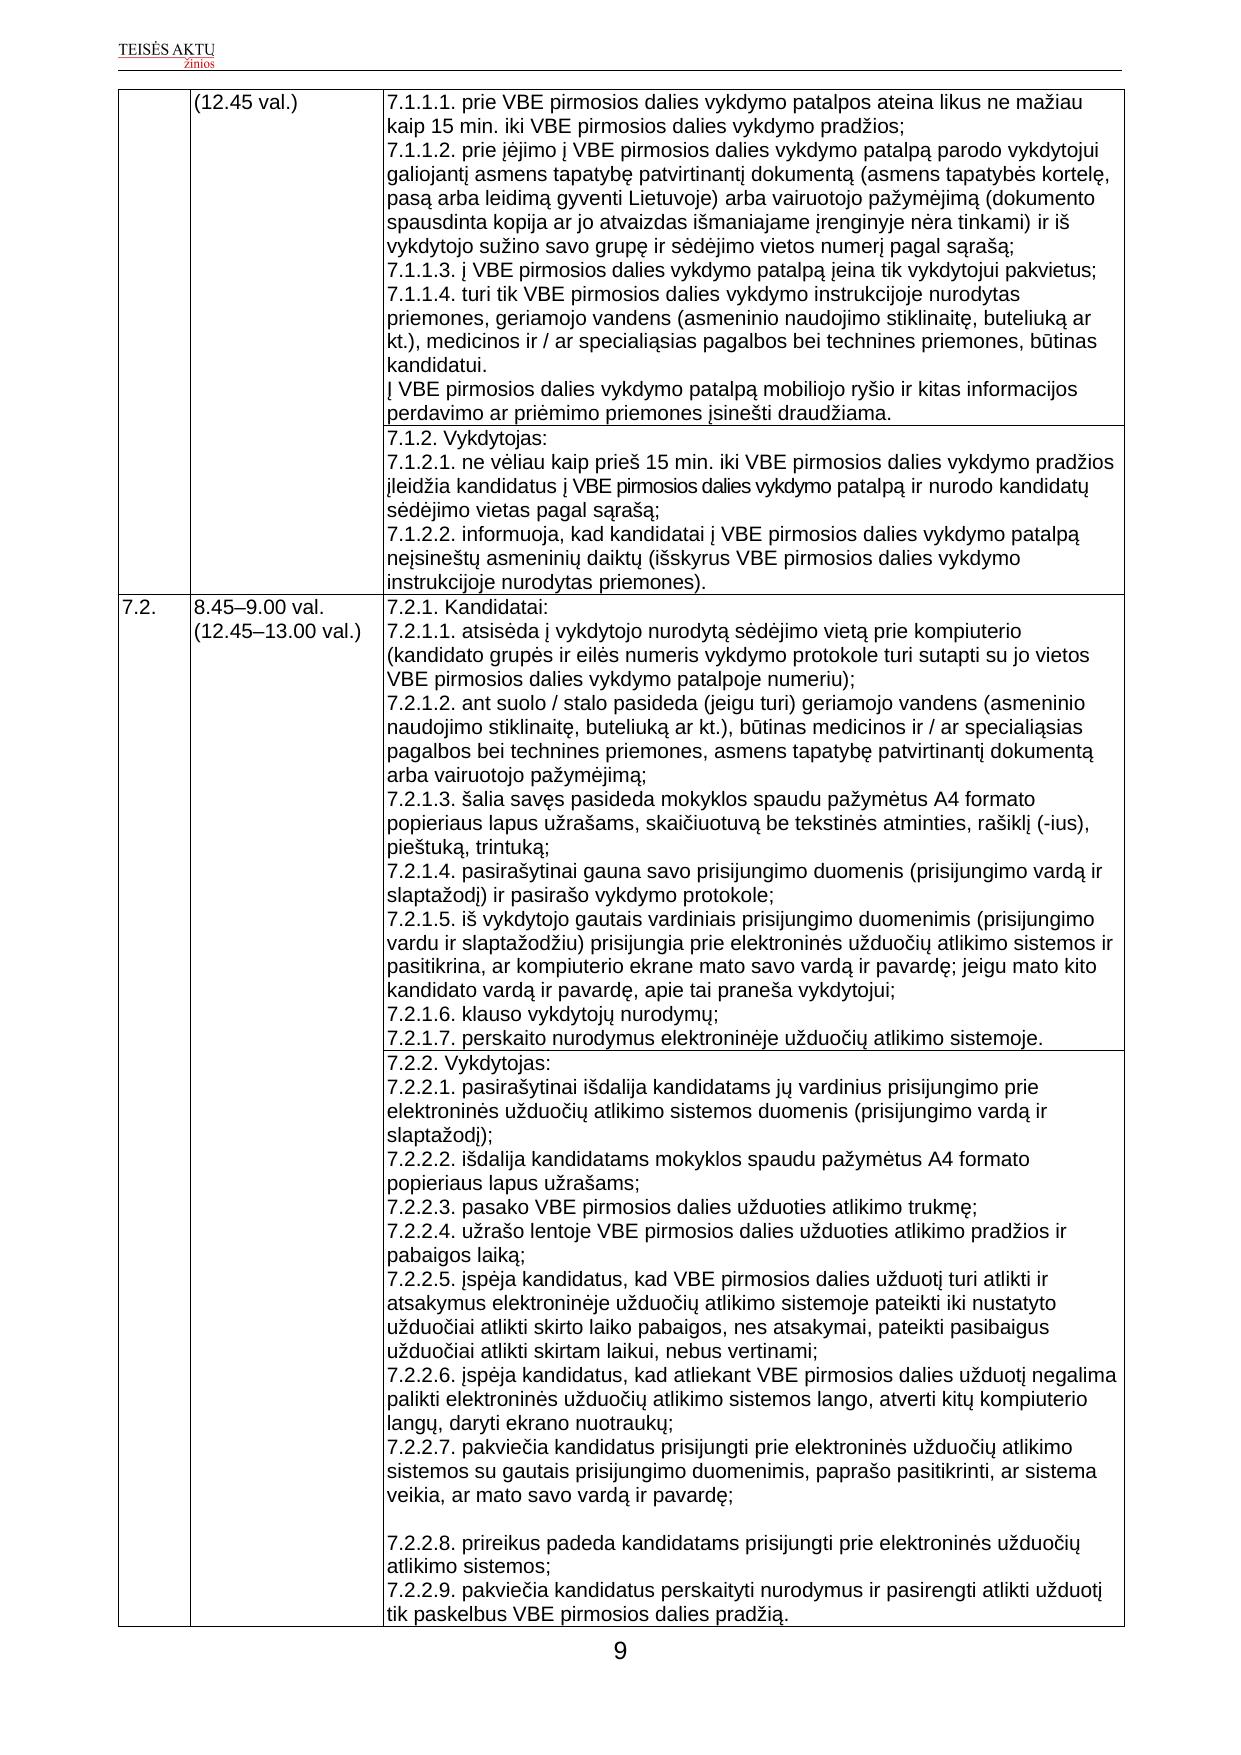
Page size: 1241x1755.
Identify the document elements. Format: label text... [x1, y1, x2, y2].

table_cell 7.2.2. Vykdytojas: 7.2.2.1. pasirašytinai išdalija kandidatams jų vardinius prisijungimo prie elektroninės užduočių atlikimo sistemos duomenis (prisijungimo vardą ir slaptažodį); 7.2.2.2. išdalija kandidatams mokyklos spaudu pažymėtus A4 formato popieriaus lapus užrašams; 7.2.2.3. pasako VBE pirmosios dalies užduoties atlikimo trukmę; 7.2.2.4. užrašo lentoje VBE pirmosios dalies užduoties atlikimo pradžios ir pabaigos laiką; 7.2.2.5. įspėja kandidatus, kad VBE pirmosios dalies užduotį turi atlikti ir atsakymus elektroninėje užduočių atlikimo sistemoje pateikti iki nustatyto užduočiai atlikti skirto laiko pabaigos, nes atsakymai, pateikti pasibaigus užduočiai atlikti skirtam laikui, nebus vertinami; 7.2.2.6. įspėja kandidatus, kad atliekant VBE pirmosios dalies užduotį negalima palikti elektroninės užduočių atlikimo sistemos lango, atverti kitų kompiuterio langų, daryti ekrano nuotraukų; 7.2.2.7. pakviečia kandidatus prisijungti prie elektroninės užduočių atlikimo sistemos su gautais prisijungimo duomenimis, paprašo pasitikrinti, ar sistema veikia, ar mato savo vardą ir pavardę; 7.2.2.8. prireikus padeda kandidatams prisijungti prie elektroninės užduočių atlikimo sistemos; 7.2.2.9. pakviečia kandidatus perskaityti nurodymus ir pasirengti atlikti užduotį tik paskelbus VBE pirmosios dalies pradžią. [384, 1051, 1124, 1626]
table_cell 7.1.2. Vykdytojas: 7.1.2.1. ne vėliau kaip prieš 15 min. iki VBE pirmosios dalies vykdymo pradžios įleidžia kandidatus į VBE pirmosios dalies vykdymo patalpą ir nurodo kandidatų sėdėjimo vietas pagal sąrašą; 7.1.2.2. informuoja, kad kandidatai į VBE pirmosios dalies vykdymo patalpą neįsineštų asmeninių daiktų (išskyrus VBE pirmosios dalies vykdymo instrukcijoje nurodytas priemones). [384, 426, 1124, 594]
table_cell 8.45–9.00 val. (12.45–13.00 val.) [191, 595, 383, 1626]
table_header 7.1.1.1. prie VBE pirmosios dalies vykdymo patalpos ateina likus ne mažiau kaip 15 min. iki VBE pirmosios dalies vykdymo pradžios; 7.1.1.2. prie įėjimo į VBE pirmosios dalies vykdymo patalpą parodo vykdytojui galiojantį asmens tapatybę patvirtinantį dokumentą (asmens tapatybės kortelę, pasą arba leidimą gyventi Lietuvoje) arba vairuotojo pažymėjimą (dokumento spausdinta kopija ar jo atvaizdas išmaniajame įrenginyje nėra tinkami) ir iš vykdytojo sužino savo grupę ir sėdėjimo vietos numerį pagal sąrašą; 7.1.1.3. į VBE pirmosios dalies vykdymo patalpą įeina tik vykdytojui pakvietus; 7.1.1.4. turi tik VBE pirmosios dalies vykdymo instrukcijoje nurodytas priemones, geriamojo vandens (asmeninio naudojimo stiklinaitę, buteliuką ar kt.), medicinos ir / ar specialiąsias pagalbos bei technines priemones, būtinas kandidatui. Į VBE pirmosios dalies vykdymo patalpą mobiliojo ryšio ir kitas informacijos perdavimo ar priėmimo priemones įsinešti draudžiama. [384, 90, 1124, 425]
table_cell 7.2. [119, 595, 190, 1626]
table_header [119, 90, 190, 594]
table_cell 7.2.1. Kandidatai: 7.2.1.1. atsisėda į vykdytojo nurodytą sėdėjimo vietą prie kompiuterio (kandidato grupės ir eilės numeris vykdymo protokole turi sutapti su jo vietos VBE pirmosios dalies vykdymo patalpoje numeriu); 7.2.1.2. ant suolo / stalo pasideda (jeigu turi) geriamojo vandens (asmeninio naudojimo stiklinaitę, buteliuką ar kt.), būtinas medicinos ir / ar specialiąsias pagalbos bei technines priemones, asmens tapatybę patvirtinantį dokumentą arba vairuotojo pažymėjimą; 7.2.1.3. šalia savęs pasideda mokyklos spaudu pažymėtus A4 formato popieriaus lapus užrašams, skaičiuotuvą be tekstinės atminties, rašiklį (-ius), pieštuką, trintuką; 7.2.1.4. pasirašytinai gauna savo prisijungimo duomenis (prisijungimo vardą ir slaptažodį) ir pasirašo vykdymo protokole; 7.2.1.5. iš vykdytojo gautais vardiniais prisijungimo duomenimis (prisijungimo vardu ir slaptažodžiu) prisijungia prie elektroninės užduočių atlikimo sistemos ir pasitikrina, ar kompiuterio ekrane mato savo vardą ir pavardę; jeigu mato kito kandidato vardą ir pavardę, apie tai praneša vykdytojui; 7.2.1.6. klauso vykdytojų nurodymų; 7.2.1.7. perskaito nurodymus elektroninėje užduočių atlikimo sistemoje. [384, 595, 1124, 1050]
table_header (12.45 val.) [191, 90, 383, 594]
